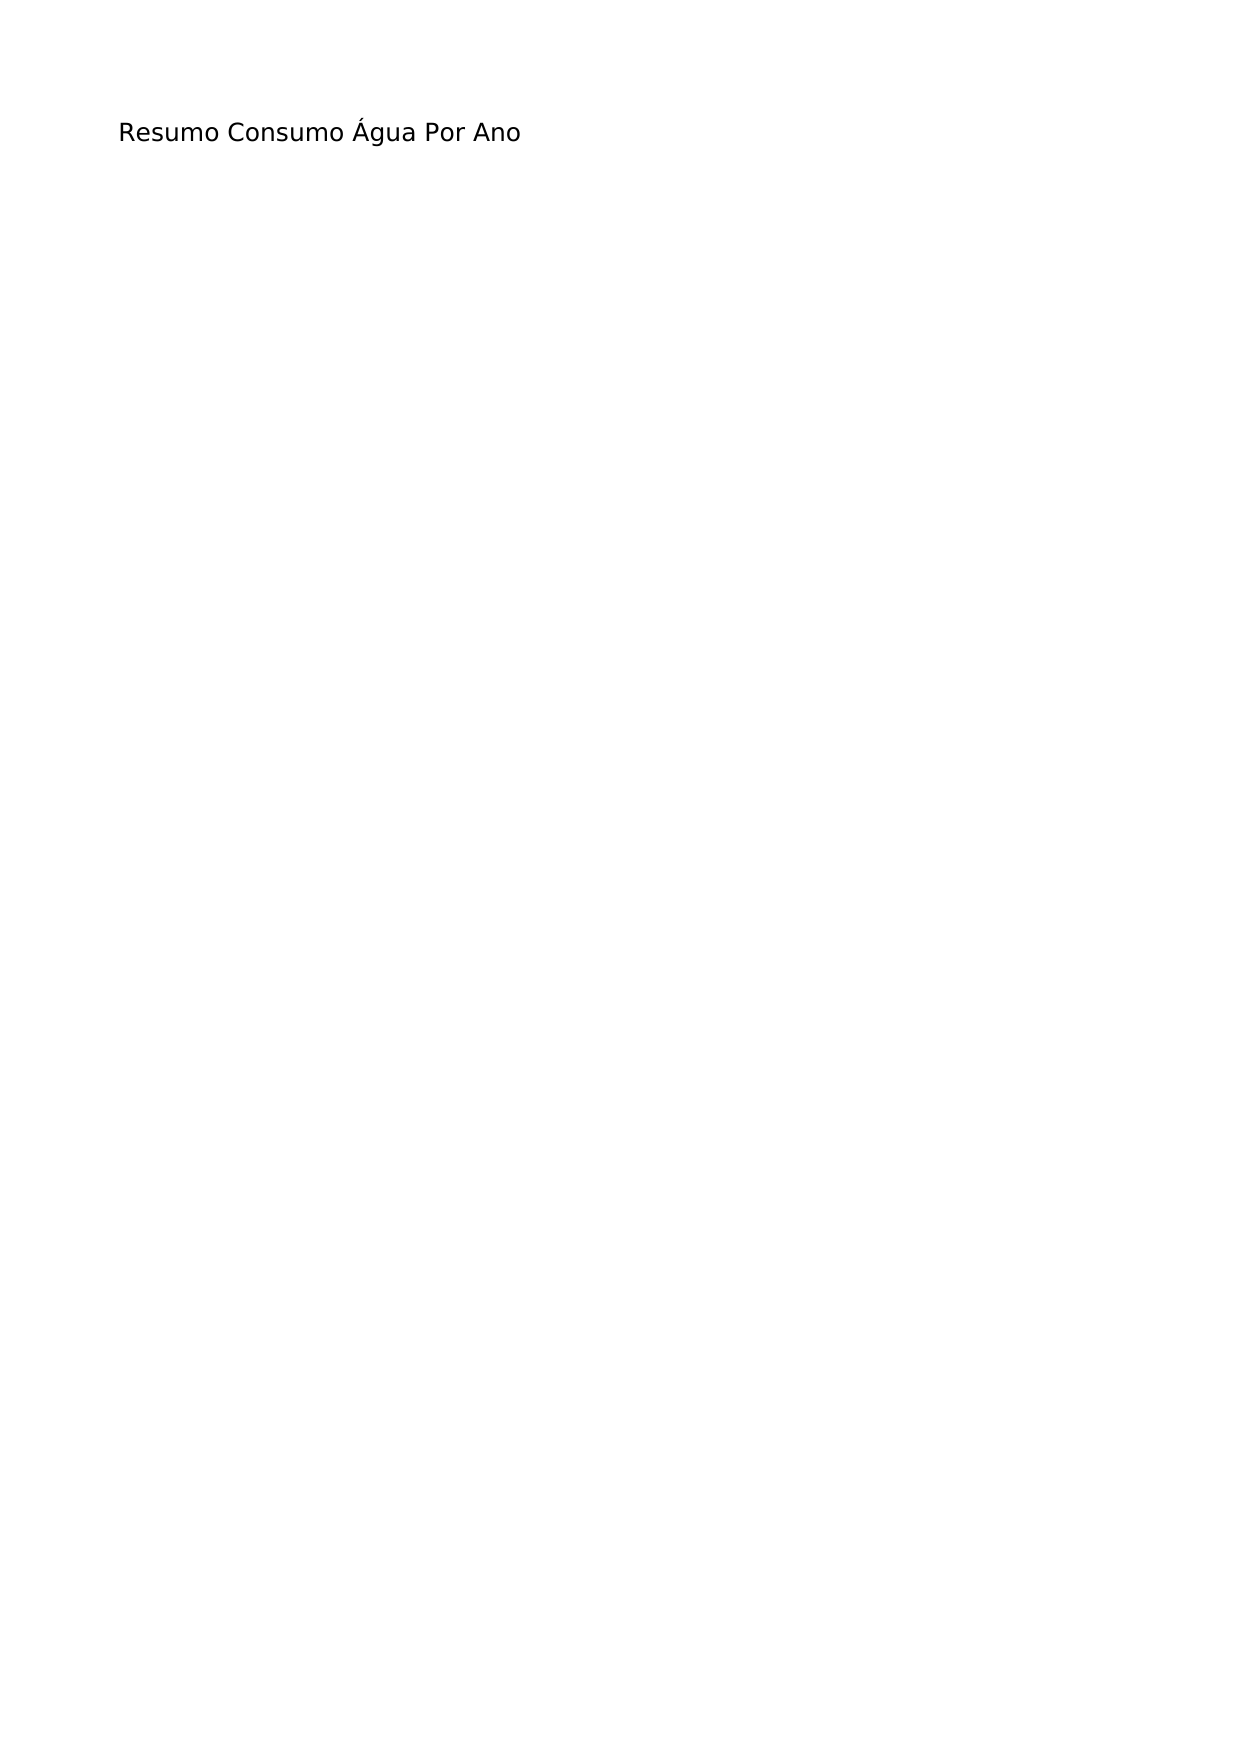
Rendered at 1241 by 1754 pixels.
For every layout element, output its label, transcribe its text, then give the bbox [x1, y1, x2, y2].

text Resumo Consumo Água Por Ano [118, 118, 1122, 147]
